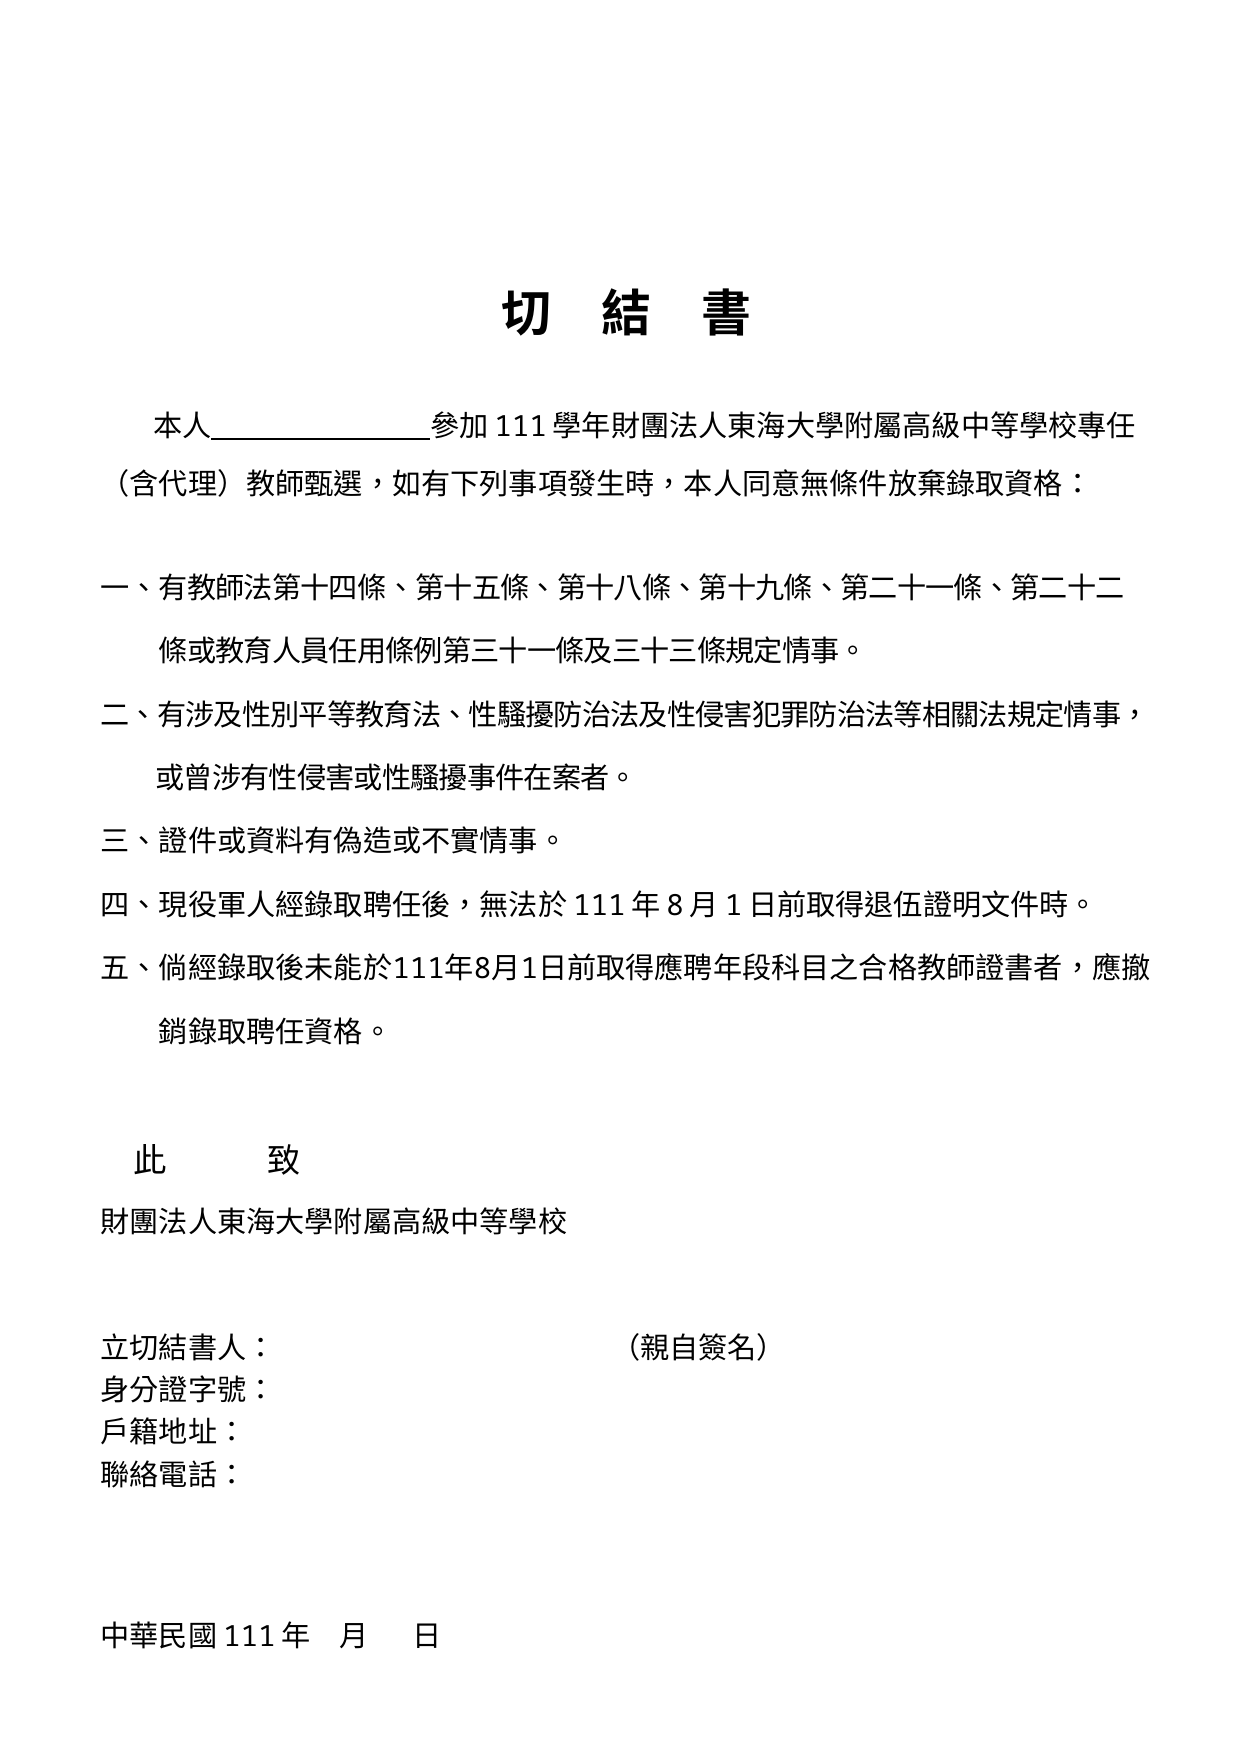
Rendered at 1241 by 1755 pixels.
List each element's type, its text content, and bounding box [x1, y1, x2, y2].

text 一、有教師法第十四條、第十五條、第十八條、第十九條、第二十一條、第二十二條或教育人員任用條例第三十一條及三十三條規定情事。 [100, 564, 1152, 670]
text 立切結書人： （親自簽名） [100, 1324, 1152, 1367]
text 財團法人東海大學附屬高級中等學校 [100, 1182, 1152, 1245]
text 中華民國111年 月 日 [100, 1612, 1152, 1655]
text 二、有涉及性別平等教育法、性騷擾防治法及性侵害犯罪防治法等相關法規定情事，或曾涉有性侵害或性騷擾事件在案者。 [100, 691, 1152, 797]
text 本人 參加111學年財團法人東海大學附屬高級中等學校專任（含代理）教師甄選，如有下列事項發生時，本人同意無條件放棄錄取資格： [100, 389, 1152, 506]
text 四、現役軍人經錄取聘任後，無法於111年8月1日前取得退伍證明文件時。 [100, 881, 1152, 924]
text 五、倘經錄取後未能於111年8月1日前取得應聘年段科目之合格教師證書者，應撤銷錄取聘任資格。 [100, 945, 1152, 1051]
text 戶籍地址： [100, 1409, 1152, 1451]
text 聯絡電話： [100, 1451, 1152, 1493]
text 此 致 [100, 1130, 1152, 1182]
text [896, 51, 1158, 115]
text 切 結 書 [100, 274, 1152, 346]
text 三、證件或資料有偽造或不實情事。 [100, 818, 1152, 860]
text 身分證字號： [100, 1367, 1152, 1409]
